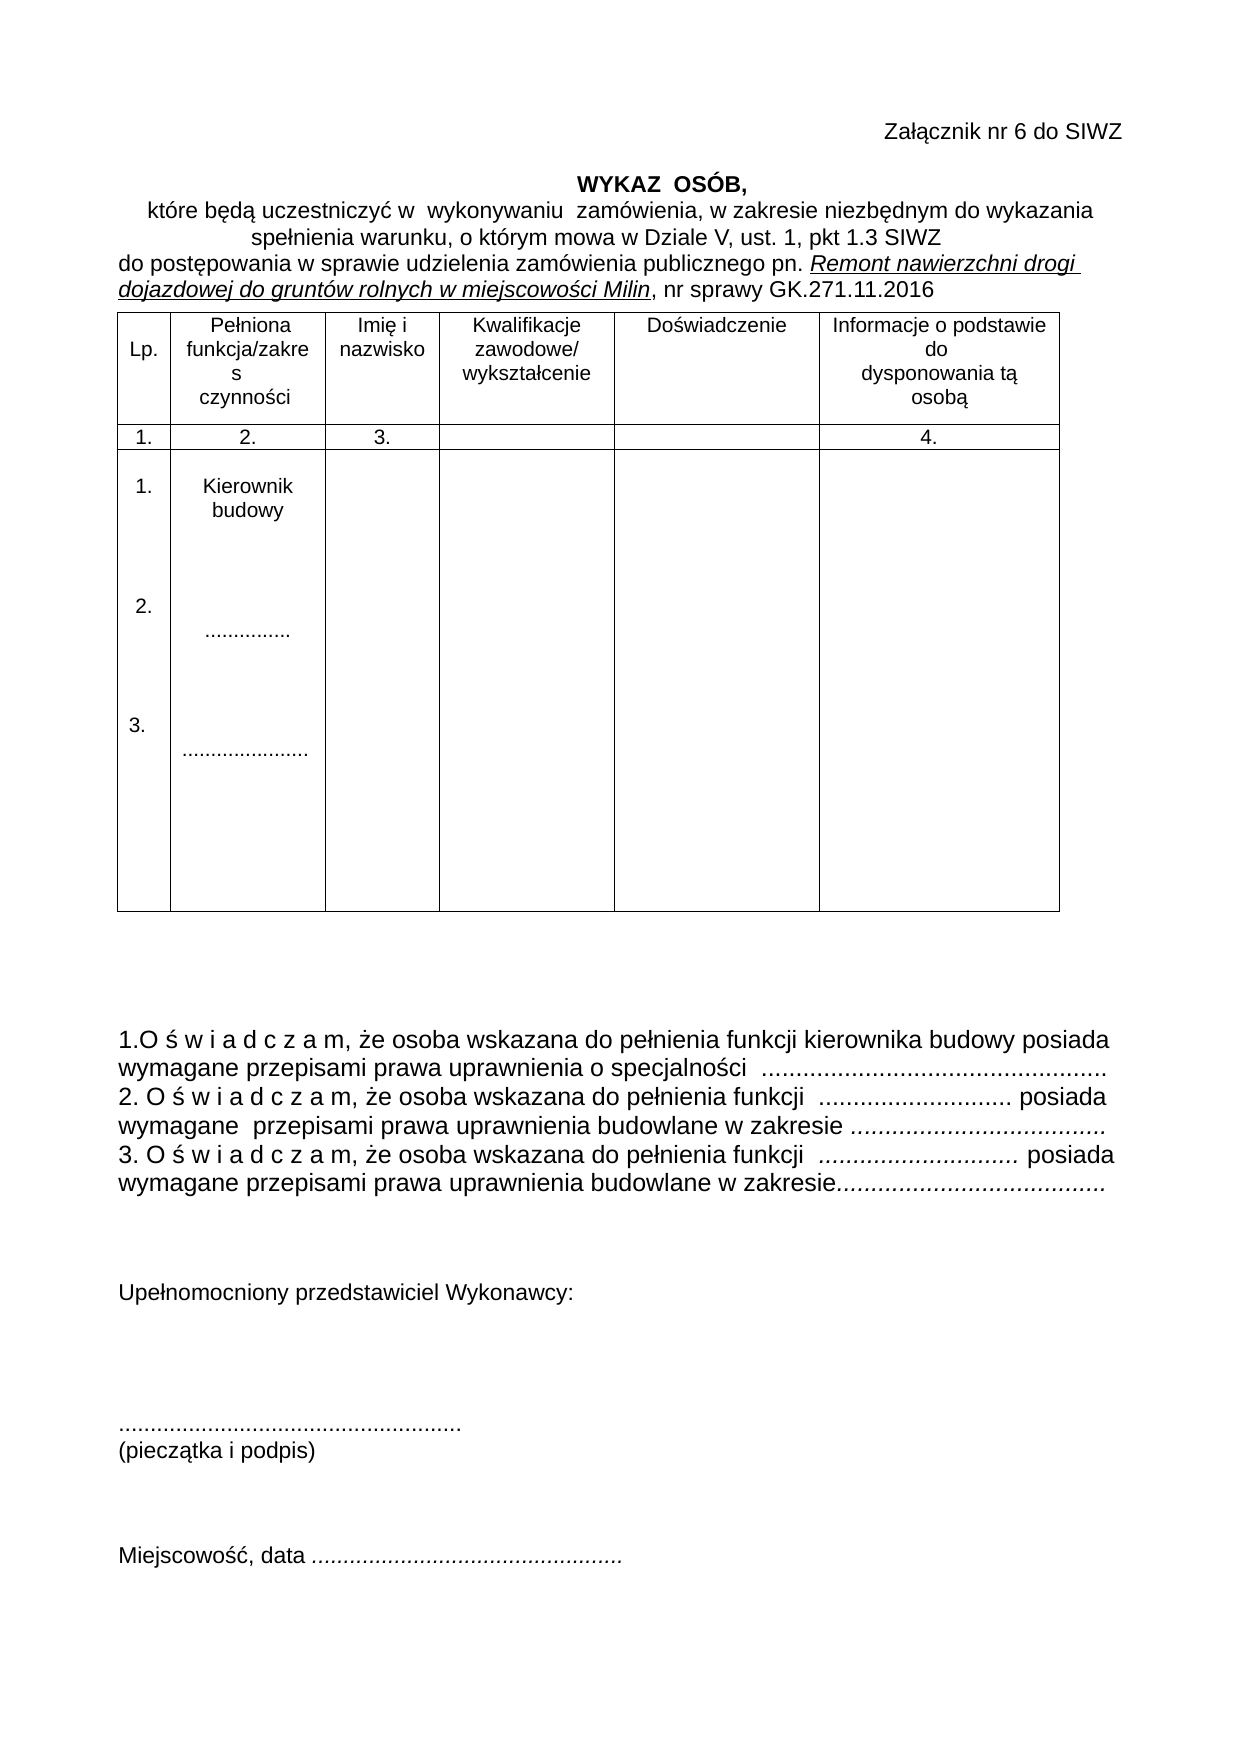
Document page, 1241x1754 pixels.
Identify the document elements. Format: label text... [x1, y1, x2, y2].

table_cell Kierownik budowy ............... ...................... [171, 450, 325, 911]
subtitle 1.O ś w i a d c z a m, że osoba wskazana do pełnienia funkcji kierownika budowy posiada wymagane przepisami prawa uprawnienia o specjalności .................................................. [118, 1024, 1122, 1082]
table_cell [326, 450, 439, 911]
text Miejscowość, data ................................................. [118, 1542, 1122, 1568]
table_header Lp. [118, 313, 170, 424]
subtitle 2. O ś w i a d c z a m, że osoba wskazana do pełnienia funkcji ............................ posiada wymagane przepisami prawa uprawnienia budowlane w zakresie ..................................... [118, 1082, 1122, 1139]
table_cell 3. [326, 425, 439, 449]
text Upełnomocniony przedstawiciel Wykonawcy: [118, 1278, 1122, 1305]
table_header Informacje o podstawie do dysponowania tą osobą [820, 313, 1059, 424]
text do postępowania w sprawie udzielenia zamówienia publicznego pn. Remont nawierzchni drogi dojazdowej do gruntów rolnych w miejscowości Milin, nr sprawy GK.271.11.2016 [118, 250, 1122, 303]
table_cell 1. [118, 425, 170, 449]
table_cell [615, 450, 819, 911]
subtitle 3. O ś w i a d c z a m, że osoba wskazana do pełnienia funkcji ............................. posiada wymagane przepisami prawa uprawnienia budowlane w zakresie....................................... [118, 1139, 1122, 1197]
table_cell [615, 425, 819, 449]
text które będą uczestniczyć w wykonywaniu zamówienia, w zakresie niezbędnym do wykazania spełnienia warunku, o którym mowa w Dziale V, ust. 1, pkt 1.3 SIWZ [118, 197, 1122, 250]
table_header Doświadczenie [615, 313, 819, 424]
table_cell [820, 450, 1059, 911]
table_cell [440, 450, 614, 911]
text ...................................................... [118, 1410, 1122, 1437]
table_cell 2. [171, 425, 325, 449]
table_cell 1. 2. 3. [118, 450, 170, 911]
table_header Kwalifikacje zawodowe/ wykształcenie [440, 313, 614, 424]
text WYKAZ OSÓB, [118, 171, 1122, 197]
text Załącznik nr 6 do SIWZ [118, 118, 1122, 144]
table_cell 4. [820, 425, 1059, 449]
table_header Imię i nazwisko [326, 313, 439, 424]
text (pieczątka i podpis) [118, 1437, 1122, 1463]
table_cell [440, 425, 614, 449]
table_header Pełniona funkcja/zakres czynności [171, 313, 325, 424]
